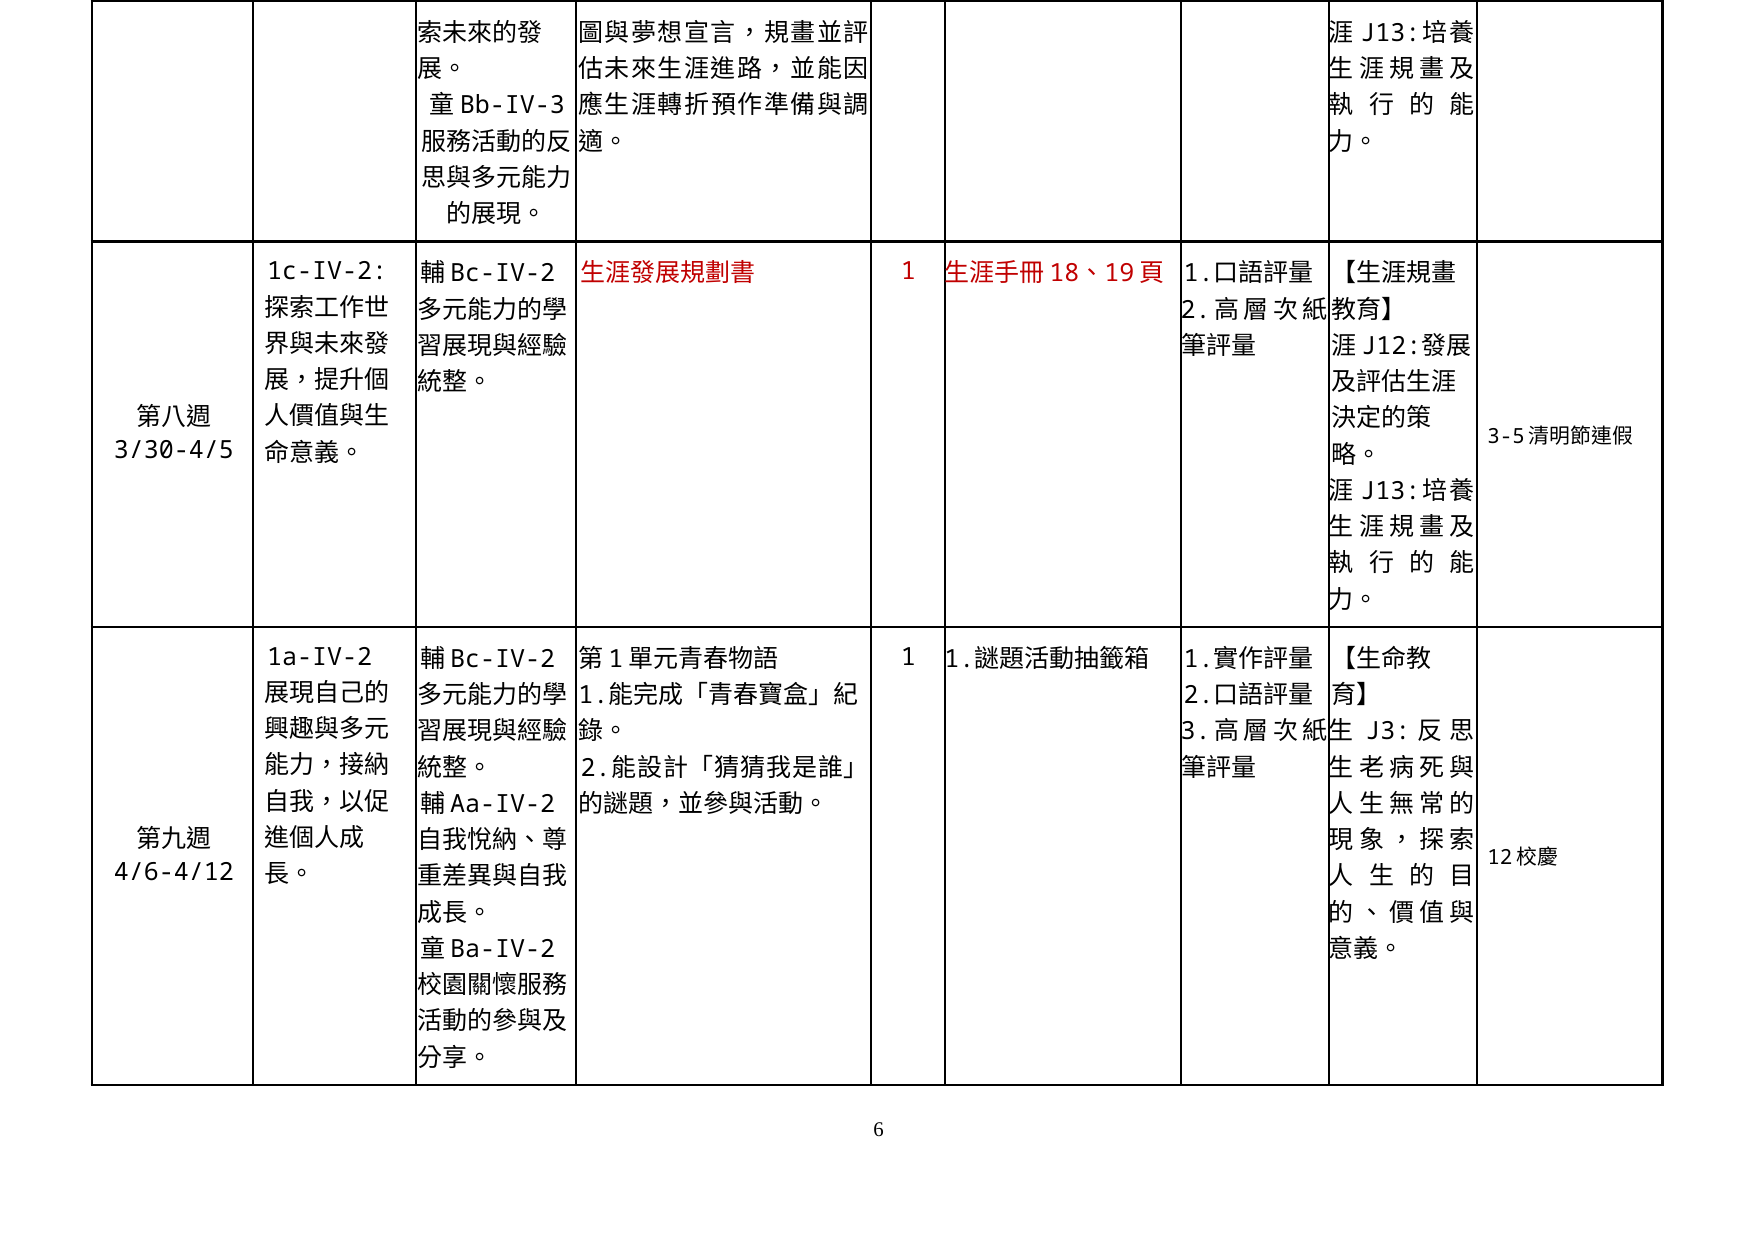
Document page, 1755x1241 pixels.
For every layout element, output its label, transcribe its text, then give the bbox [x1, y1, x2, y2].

table_cell 第八週 3/30-4/5 [93, 243, 252, 626]
table_cell 1 [872, 243, 944, 626]
table_cell 12校慶 [1478, 628, 1661, 1084]
table_cell 1 [872, 628, 944, 1084]
table_cell 圖與夢想宣言，規畫並評估未來生涯進路，並能因應生涯轉折預作準備與調適。 [577, 2, 870, 240]
table_cell 3-5清明節連假 [1478, 243, 1661, 626]
table_cell 輔Bc-IV-2多元能力的學習展現與經驗統整。 [417, 243, 575, 626]
table_cell 1a-IV-2 展現自己的興趣與多元能力，接納自我，以促進個人成長。 [254, 628, 415, 1084]
table_cell 【生命教育】 生J3:反思生老病死與人生無常的現象，探索人生的目的、價值與意義。 [1330, 628, 1476, 1084]
table_cell [872, 2, 944, 240]
table_cell 1.實作評量 2.口語評量 3.高層次紙筆評量 [1182, 628, 1328, 1084]
table_cell [254, 2, 415, 240]
table_cell [93, 2, 252, 240]
table_cell [1182, 2, 1328, 240]
table_cell 涯J13:培養生涯規畫及執行的能力。 [1330, 2, 1476, 240]
table_cell 1c-IV-2:探索工作世界與未來發展，提升個人價值與生命意義。 [254, 243, 415, 626]
table_cell 生涯手冊18、19頁 [946, 243, 1180, 626]
table_cell 1.口語評量 2.高層次紙筆評量 [1182, 243, 1328, 626]
table_cell 【生涯規畫教育】 涯J12:發展及評估生涯決定的策略。 涯J13:培養生涯規畫及執行的能力。 [1330, 243, 1476, 626]
table_cell 第九週 4/6-4/12 [93, 628, 252, 1084]
table_cell [946, 2, 1180, 240]
table_cell 第1單元青春物語 1.能完成「青春寶盒」紀錄。 2.能設計「猜猜我是誰」的謎題，並參與活動。 [577, 628, 870, 1084]
table_cell 1.謎題活動抽籤箱 [946, 628, 1180, 1084]
table_cell 輔Bc-IV-2 多元能力的學習展現與經驗統整。 輔Aa-IV-2 自我悅納、尊重差異與自我成長。 童Ba-IV-2 校園關懷服務活動的參與及分享。 [417, 628, 575, 1084]
table_cell [1478, 2, 1661, 240]
table_cell 索未來的發展。 童Bb-IV-3 服務活動的反思與多元能力的展現。 [417, 2, 575, 240]
table_cell 生涯發展規劃書 [577, 243, 870, 626]
